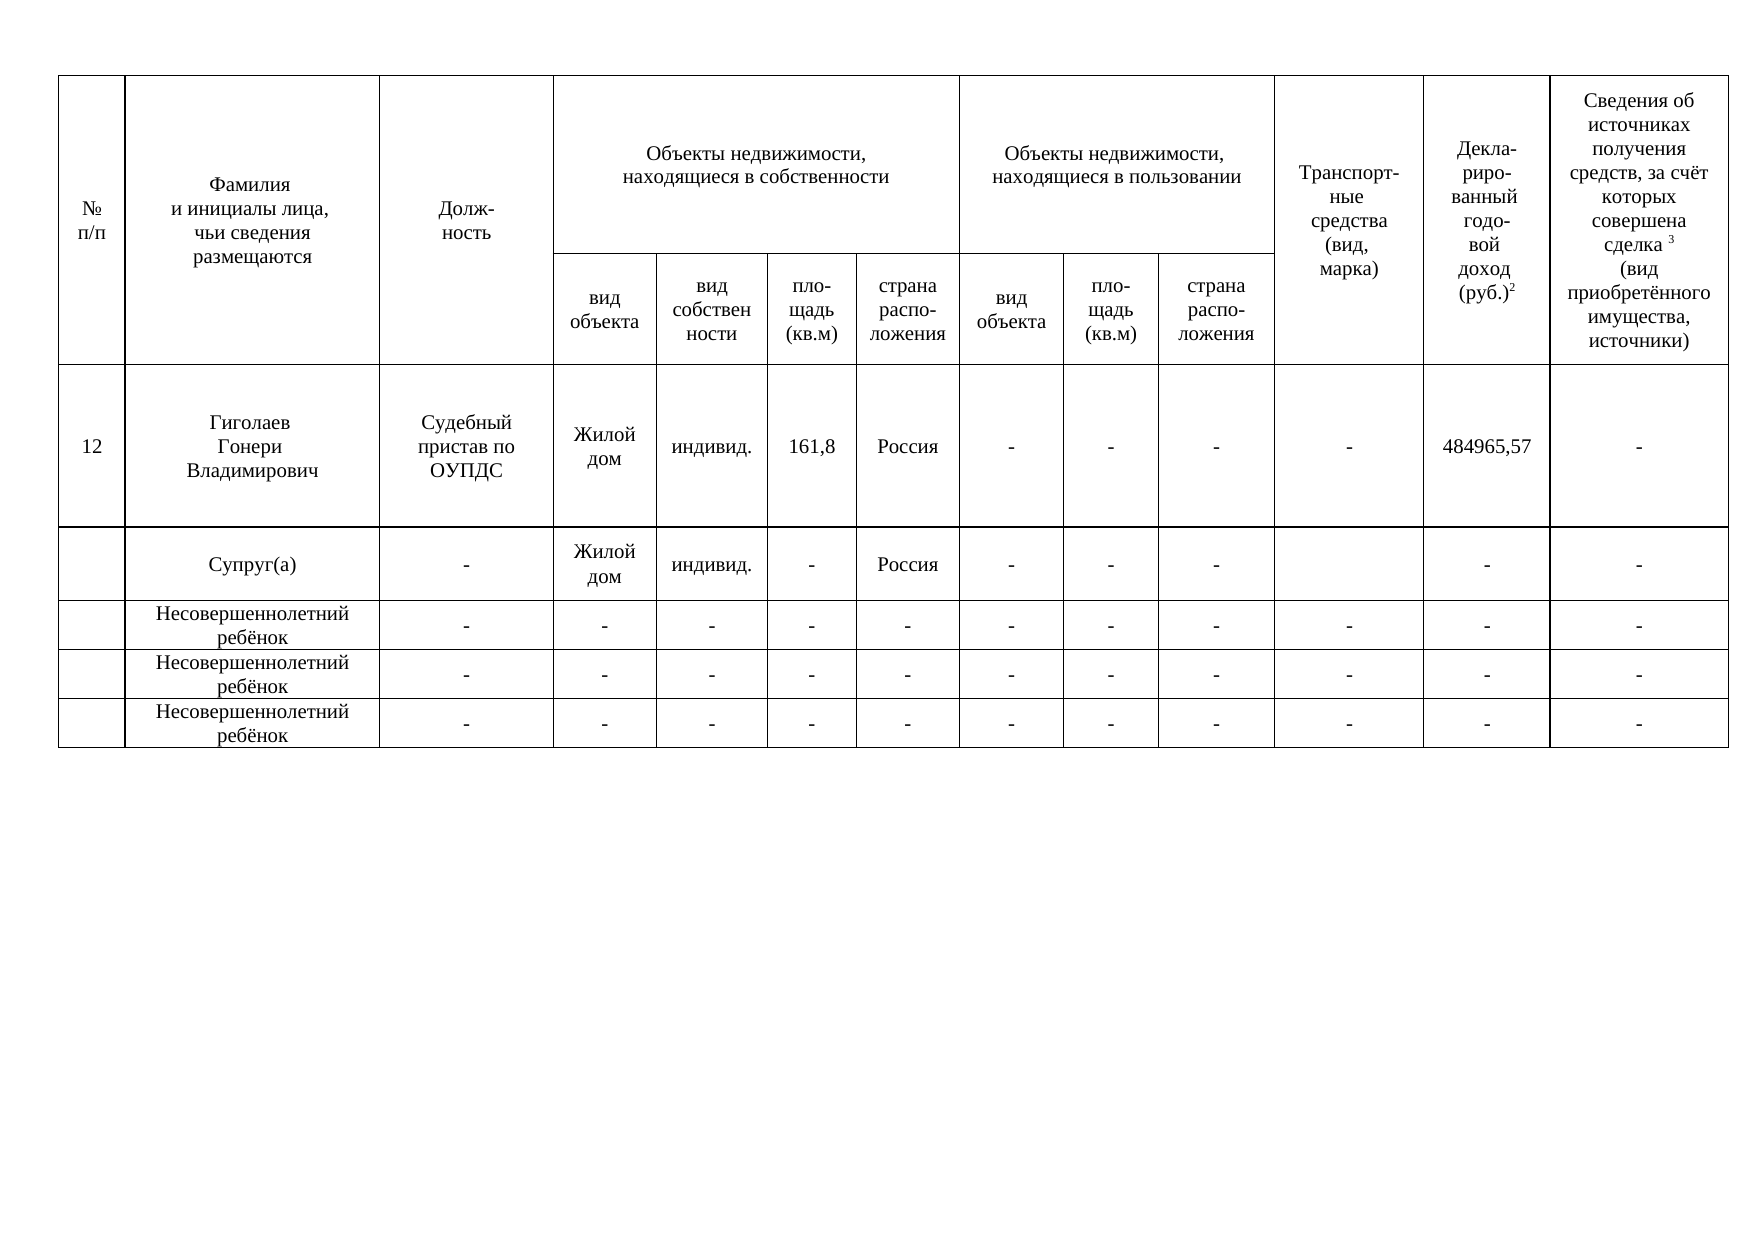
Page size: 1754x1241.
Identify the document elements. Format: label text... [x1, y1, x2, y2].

table_cell [59, 699, 124, 747]
table_header Объекты недвижимости, находящиеся в собственности [554, 76, 959, 253]
table_cell Несовершеннолетний ребёнок [126, 601, 379, 649]
table_cell - [1159, 650, 1274, 698]
table_cell 12 [59, 365, 124, 526]
table_cell страна распо- ложения [1159, 254, 1274, 364]
table_header Декла-риро-ванный годо- вой доход (руб.)2 [1424, 76, 1549, 364]
table_cell - [1159, 365, 1274, 526]
table_cell - [1424, 528, 1549, 600]
table_cell - [960, 528, 1063, 600]
table_cell - [1064, 601, 1158, 649]
table_header Долж- ность [380, 76, 553, 364]
table_cell - [554, 601, 656, 649]
table_cell - [1551, 699, 1728, 747]
table_cell - [657, 601, 767, 649]
table_cell индивид. [657, 365, 767, 526]
table_cell - [960, 699, 1063, 747]
table_cell - [768, 699, 856, 747]
table_cell - [857, 699, 959, 747]
table_cell 161,8 [768, 365, 856, 526]
table_cell - [1064, 528, 1158, 600]
table_cell - [1064, 650, 1158, 698]
table_cell - [1064, 365, 1158, 526]
table_cell страна распо- ложения [857, 254, 959, 364]
table_cell 484965,57 [1424, 365, 1549, 526]
table_cell Несовершеннолетний ребёнок [126, 650, 379, 698]
table_cell - [657, 699, 767, 747]
table_header Объекты недвижимости, находящиеся в пользовании [960, 76, 1274, 253]
table_cell - [554, 699, 656, 747]
table_cell - [657, 650, 767, 698]
table_cell - [1159, 699, 1274, 747]
table_cell вид собственности [657, 254, 767, 364]
table_cell - [857, 601, 959, 649]
table_cell [1275, 528, 1423, 600]
table_cell - [857, 650, 959, 698]
table_cell - [768, 528, 856, 600]
table_cell - [1424, 699, 1549, 747]
table_cell - [1275, 365, 1423, 526]
table_cell [59, 650, 124, 698]
table_header № п/п [59, 76, 124, 364]
table_cell - [1424, 650, 1549, 698]
table_cell [59, 601, 124, 649]
table_cell - [1275, 601, 1423, 649]
table_cell Россия [857, 365, 959, 526]
table_header Фамилия и инициалы лица, чьи сведения размещаются [126, 76, 379, 364]
table_cell - [1551, 365, 1728, 526]
table_cell Гиголаев Гонери Владимирович [126, 365, 379, 526]
table_cell - [1064, 699, 1158, 747]
table_cell индивид. [657, 528, 767, 600]
table_cell - [768, 601, 856, 649]
table_cell Россия [857, 528, 959, 600]
table_cell [59, 528, 124, 600]
table_cell вид объекта [554, 254, 656, 364]
table_header Сведения об источниках получения средств, за счёт которых совершена сделка 3 (вид приобретённого имущества, источники) [1551, 76, 1728, 364]
table_cell - [1159, 601, 1274, 649]
table_cell - [1551, 528, 1728, 600]
table_cell - [960, 601, 1063, 649]
table_cell - [554, 650, 656, 698]
table_cell - [1275, 650, 1423, 698]
table_cell Супруг(а) [126, 528, 379, 600]
table_cell - [960, 650, 1063, 698]
table_cell пло-щадь (кв.м) [1064, 254, 1158, 364]
table_cell - [380, 601, 553, 649]
table_cell вид объекта [960, 254, 1063, 364]
table_cell Несовершеннолетний ребёнок [126, 699, 379, 747]
table_cell - [380, 528, 553, 600]
table_cell - [1551, 601, 1728, 649]
table_cell - [1551, 650, 1728, 698]
table_cell пло- щадь (кв.м) [768, 254, 856, 364]
table_cell - [1275, 699, 1423, 747]
table_cell - [768, 650, 856, 698]
table_cell - [960, 365, 1063, 526]
table_cell Судебный пристав по ОУПДС [380, 365, 553, 526]
table_cell - [380, 699, 553, 747]
table_cell Жилой дом [554, 528, 656, 600]
table_cell Жилой дом [554, 365, 656, 526]
table_header Транспорт- ные средства (вид, марка) [1275, 76, 1423, 364]
table_cell - [1424, 601, 1549, 649]
table_cell - [1159, 528, 1274, 600]
table_cell - [380, 650, 553, 698]
